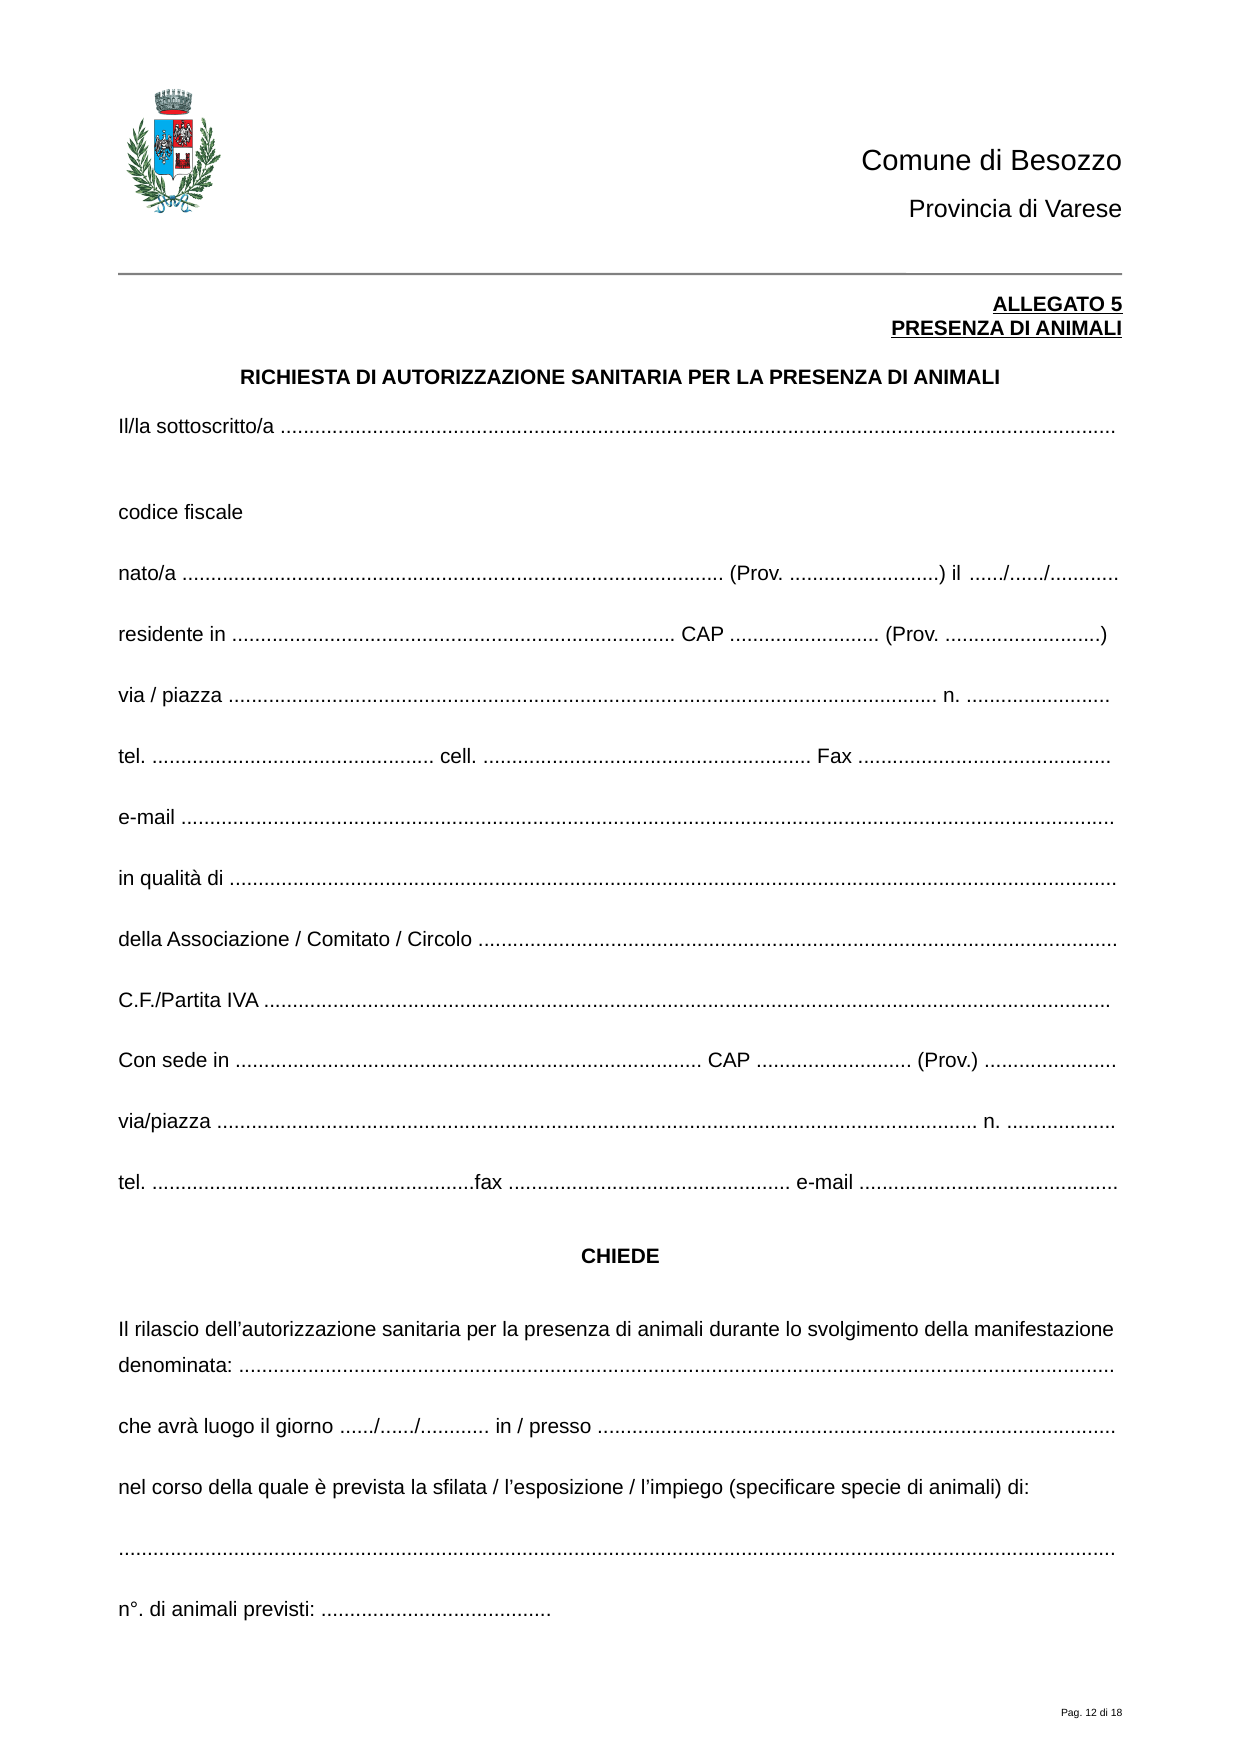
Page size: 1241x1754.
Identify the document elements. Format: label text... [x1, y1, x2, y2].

text codice fiscale [118, 500, 346, 524]
text ............................................................................................................................................................................. [118, 1536, 1122, 1560]
text via/piazza .................................................................................................................................... n. ................... [118, 1109, 1122, 1133]
text Il/la sottoscritto/a ................................................................................................................................................. [118, 414, 1122, 438]
text della Associazione / Comitato / Circolo ............................................................................................................... [118, 926, 1122, 950]
text nato/a .............................................................................................. (Prov. ..........................) il ....../....../............ [118, 561, 1122, 585]
text PRESENZA DI ANIMALI [118, 316, 1122, 340]
text CHIEDE [118, 1244, 1122, 1268]
text Provincia di Varese [118, 194, 1122, 223]
text C.F./Partita IVA ................................................................................................................................................... [118, 987, 1122, 1011]
text n°. di animali previsti: ........................................ [118, 1597, 1122, 1621]
subtitle RICHIESTA DI AUTORIZZAZIONE SANITARIA PER LA PRESENZA DI ANIMALI [118, 365, 1122, 389]
text che avrà luogo il giorno ....../....../............ in / presso .......................................................................................... [118, 1414, 1122, 1438]
text ALLEGATO 5 [118, 292, 1122, 316]
text tel. ........................................................fax ................................................. e-mail ............................................. [118, 1170, 1122, 1194]
text tel. ................................................. cell. ......................................................... Fax ............................................ [118, 744, 1122, 768]
text Comune di Besozzo [224, 143, 1122, 177]
text via / piazza ........................................................................................................................... n. ......................... [118, 683, 1122, 707]
text residente in ............................................................................. CAP .......................... (Prov. ...........................) [118, 622, 1122, 646]
text nel corso della quale è prevista la sfilata / l’esposizione / l’impiego (specificare specie di animali) di: [118, 1475, 1122, 1499]
text Con sede in ................................................................................. CAP ........................... (Prov.) ....................... [118, 1048, 1122, 1072]
picture [122, 87, 224, 219]
text [986, 500, 1122, 524]
text in qualità di .......................................................................................................................................................... [118, 866, 1122, 889]
text Il rilascio dell’autorizzazione sanitaria per la presenza di animali durante lo svolgimento della manifestazione denominata: ........................................................................................................................................................ [118, 1317, 1122, 1377]
text e-mail .................................................................................................................................................................. [118, 804, 1122, 828]
